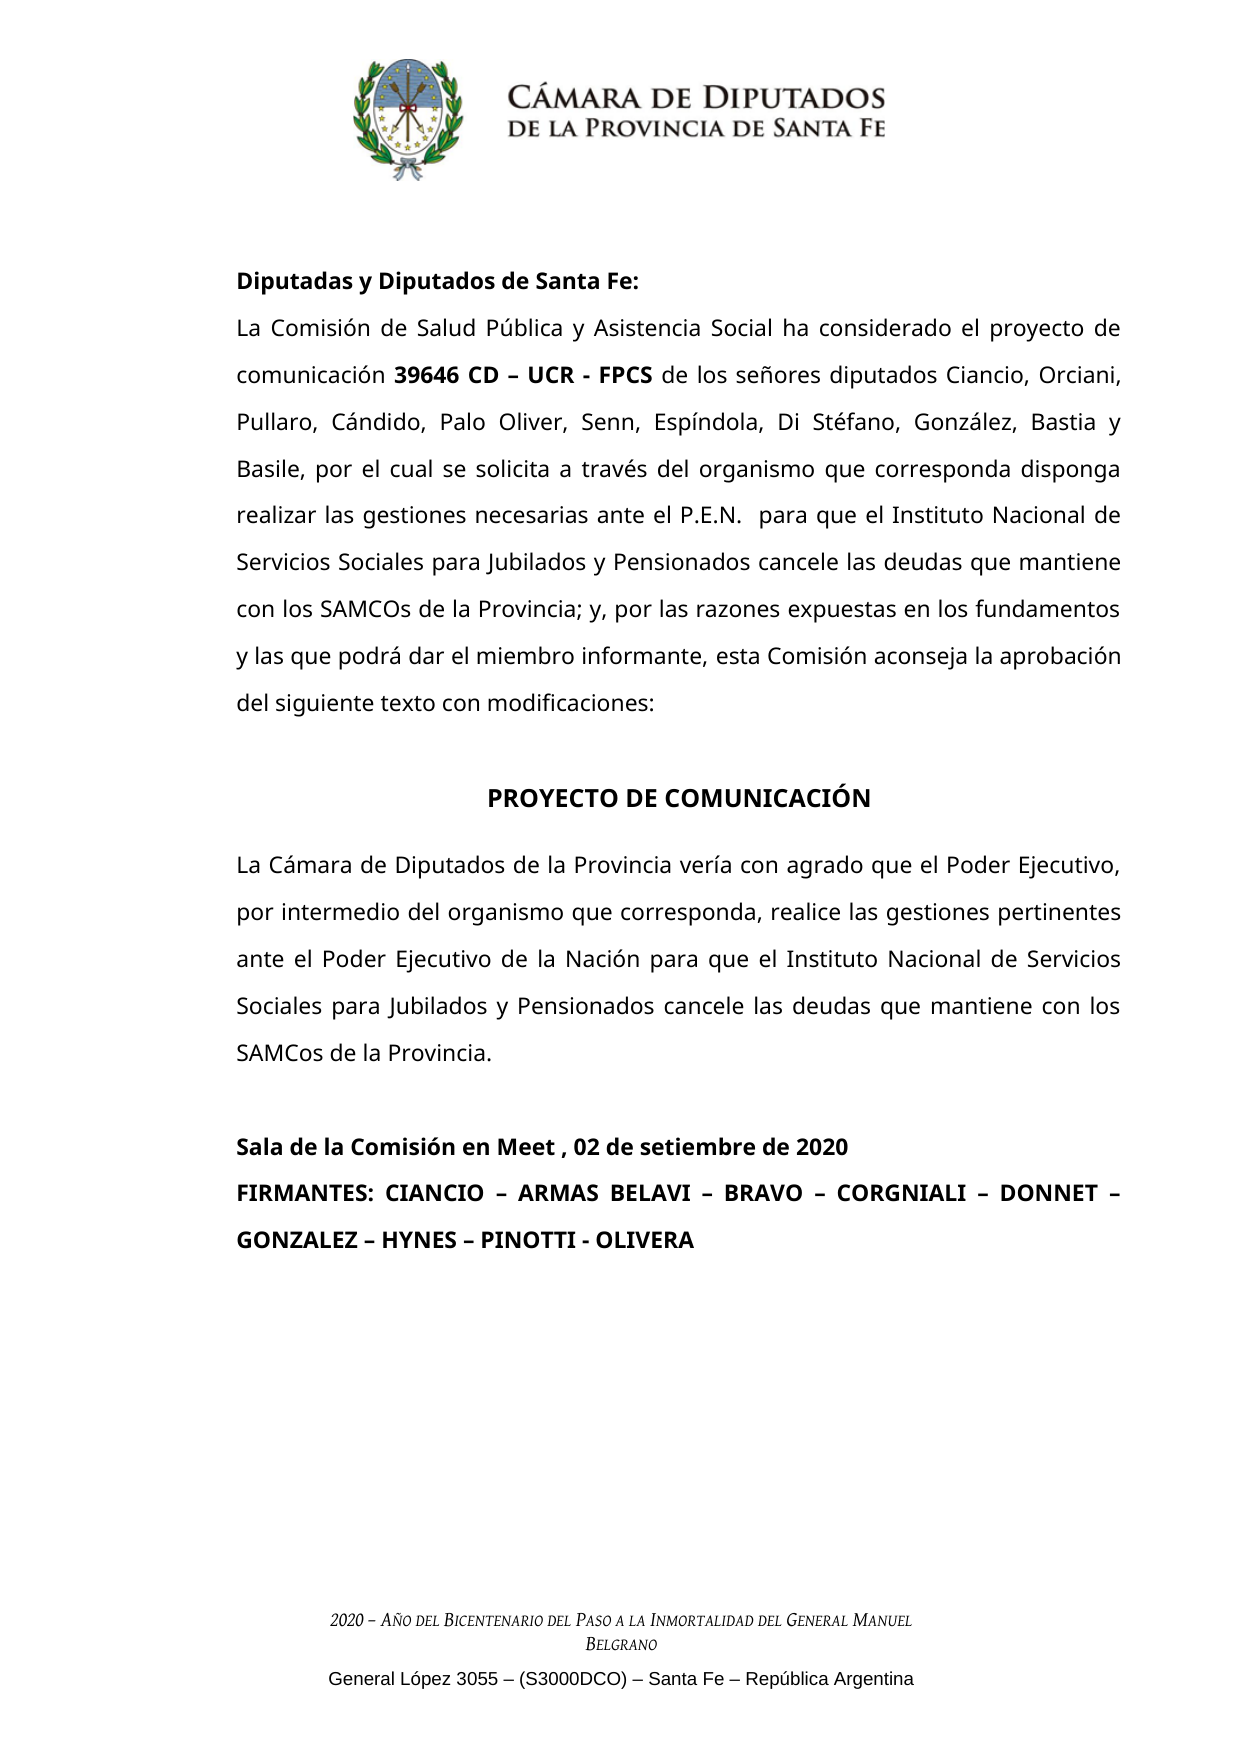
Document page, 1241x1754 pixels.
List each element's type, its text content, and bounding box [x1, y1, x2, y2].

text Sala de la Comisión en Meet , 02 de setiembre de 2020 [236, 1131, 1122, 1162]
text PROYECTO DE COMUNICACIÓN [236, 781, 1122, 815]
text FIRMANTES: CIANCIO – ARMAS BELAVI – BRAVO – CORGNIALI – DONNET – GONZALEZ – HYNES – PINOTTI - OLIVERA [236, 1177, 1122, 1256]
text La Comisión de Salud Pública y Asistencia Social ha considerado el proyecto de comunicación 39646 CD – UCR - FPCS de los señores diputados Ciancio, Orciani, Pullaro, Cándido, Palo Oliver, Senn, Espíndola, Di Stéfano, González, Bastia y Basile, por el cual se solicita a través del organismo que corresponda disponga realizar las gestiones necesarias ante el P.E.N. para que el Instituto Nacional de Servicios Sociales para Jubilados y Pensionados cancele las deudas que mantiene con los SAMCOs de la Provincia; y, por las razones expuestas en los fundamentos y las que podrá dar el miembro informante, esta Comisión aconseja la aprobación del siguiente texto con modificaciones: [236, 312, 1122, 718]
text Diputadas y Diputados de Santa Fe: [236, 265, 1122, 296]
text La Cámara de Diputados de la Provincia vería con agrado que el Poder Ejecutivo, por intermedio del organismo que corresponda, realice las gestiones pertinentes ante el Poder Ejecutivo de la Nación para que el Instituto Nacional de Servicios Sociales para Jubilados y Pensionados cancele las deudas que mantiene con los SAMCos de la Provincia. [236, 849, 1122, 1068]
